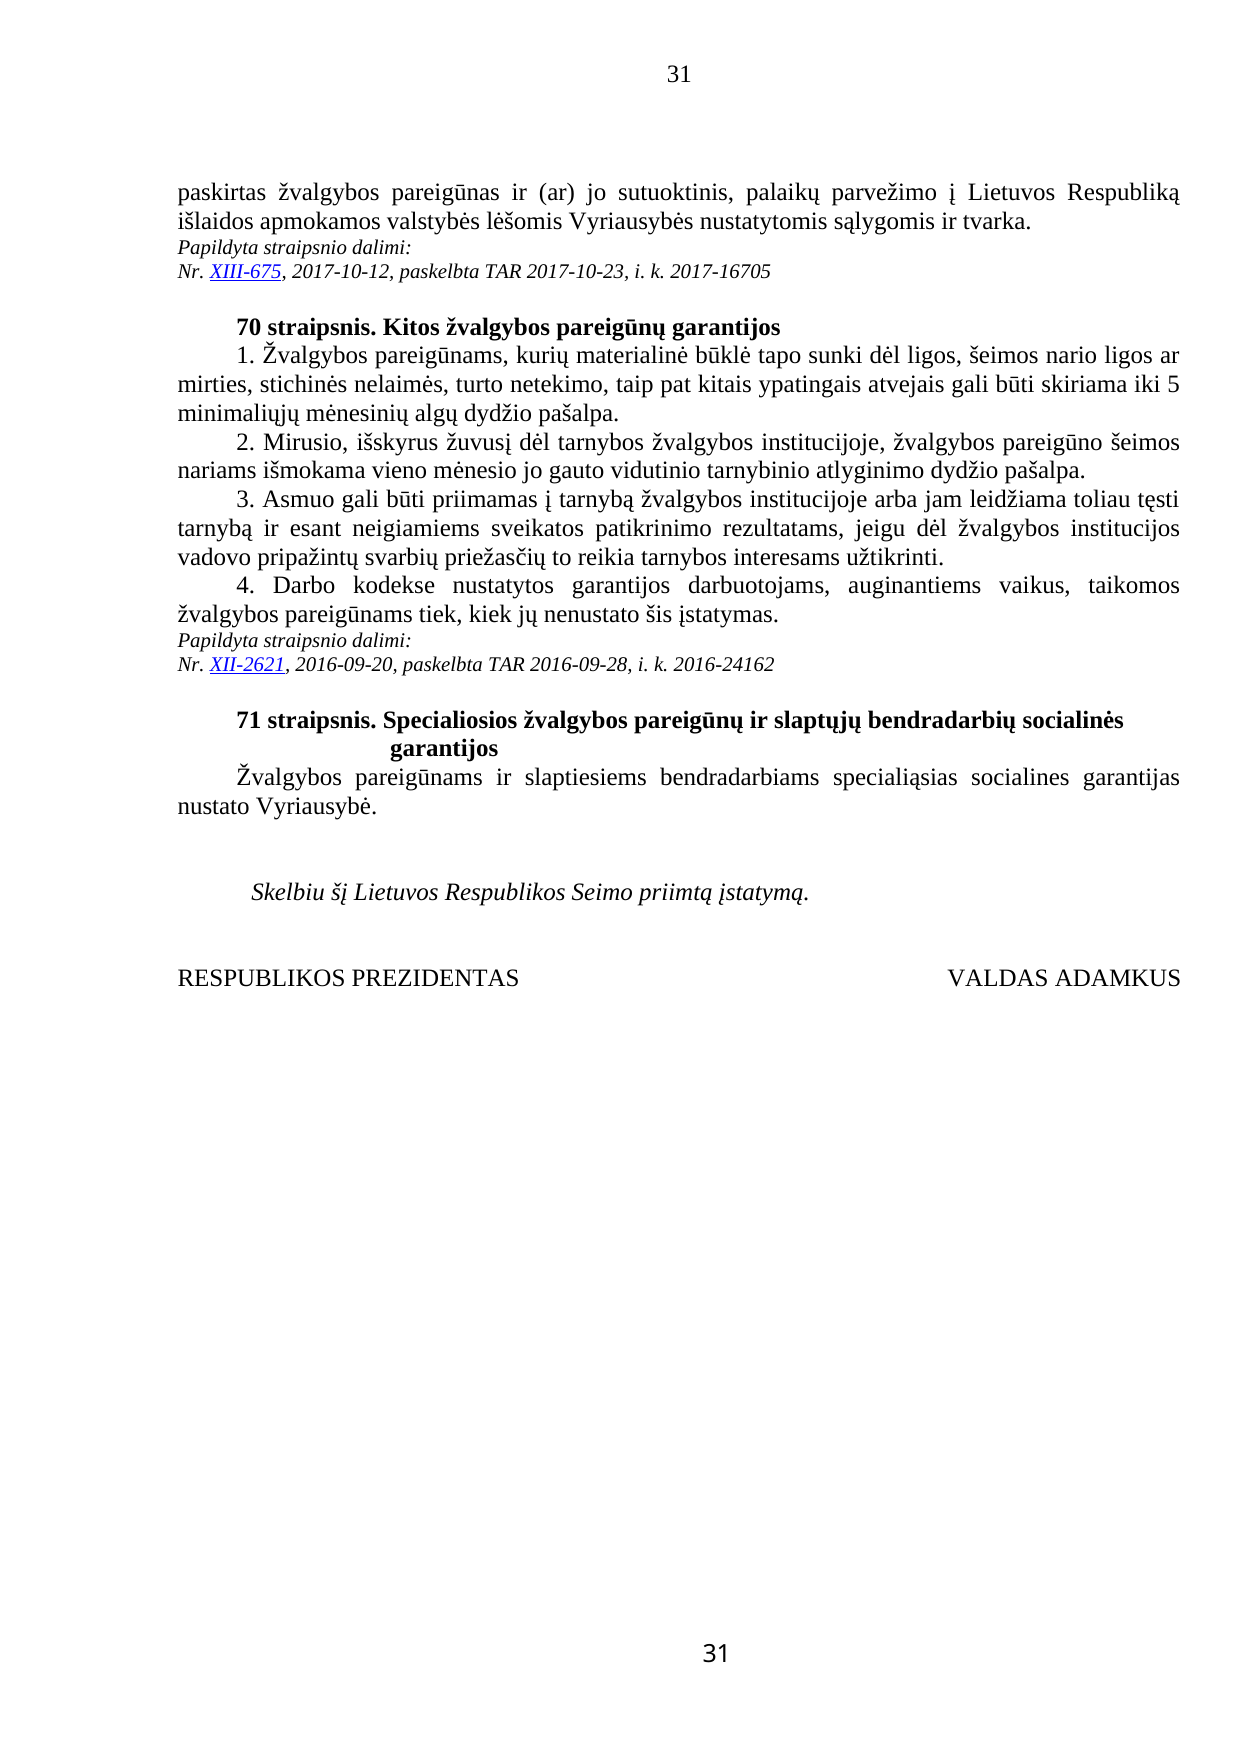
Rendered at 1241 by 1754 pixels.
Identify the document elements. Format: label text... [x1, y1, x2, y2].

text Žvalgybos pareigūnams ir slaptiesiems bendradarbiams specialiąsias socialines garantijas nustato Vyriausybė. [177, 762, 1181, 820]
text 2. Mirusio, išskyrus žuvusį dėl tarnybos žvalgybos institucijoje, žvalgybos pareigūno šeimos nariams išmokama vieno mėnesio jo gauto vidutinio tarnybinio atlyginimo dydžio pašalpa. [177, 427, 1181, 484]
text Nr. XIII-675, 2017-10-12, paskelbta TAR 2017-10-23, i. k. 2017-16705 [177, 259, 1181, 283]
text Papildyta straipsnio dalimi: [177, 628, 1181, 652]
text 4. Darbo kodekse nustatytos garantijos darbuotojams, auginantiems vaikus, taikomos žvalgybos pareigūnams tiek, kiek jų nenustato šis įstatymas. [177, 570, 1181, 628]
text Nr. XII-2621, 2016-09-20, paskelbta TAR 2016-09-28, i. k. 2016-24162 [177, 652, 1181, 676]
text paskirtas žvalgybos pareigūnas ir (ar) jo sutuoktinis, palaikų parvežimo į Lietuvos Respubliką išlaidos apmokamos valstybės lėšomis Vyriausybės nustatytomis sąlygomis ir tvarka. [177, 177, 1181, 235]
text 71 straipsnis. Specialiosios žvalgybos pareigūnų ir slaptųjų bendradarbių socialinės garantijos [236, 705, 1181, 762]
text 3. Asmuo gali būti priimamas į tarnybą žvalgybos institucijoje arba jam leidžiama toliau tęsti tarnybą ir esant neigiamiems sveikatos patikrinimo rezultatams, jeigu dėl žvalgybos institucijos vadovo pripažintų svarbių priežasčių to reikia tarnybos interesams užtikrinti. [177, 484, 1181, 570]
text Papildyta straipsnio dalimi: [177, 235, 1181, 259]
text RESPUBLIKOS PREZIDENTAS VALDAS ADAMKUS [177, 963, 1181, 992]
text Skelbiu šį Lietuvos Respublikos Seimo priimtą įstatymą. [177, 877, 1181, 906]
text 1. Žvalgybos pareigūnams, kurių materialinė būklė tapo sunki dėl ligos, šeimos nario ligos ar mirties, stichinės nelaimės, turto netekimo, taip pat kitais ypatingais atvejais gali būti skiriama iki 5 minimaliųjų mėnesinių algų dydžio pašalpa. [177, 340, 1181, 427]
text 70 straipsnis. Kitos žvalgybos pareigūnų garantijos [177, 312, 1181, 340]
